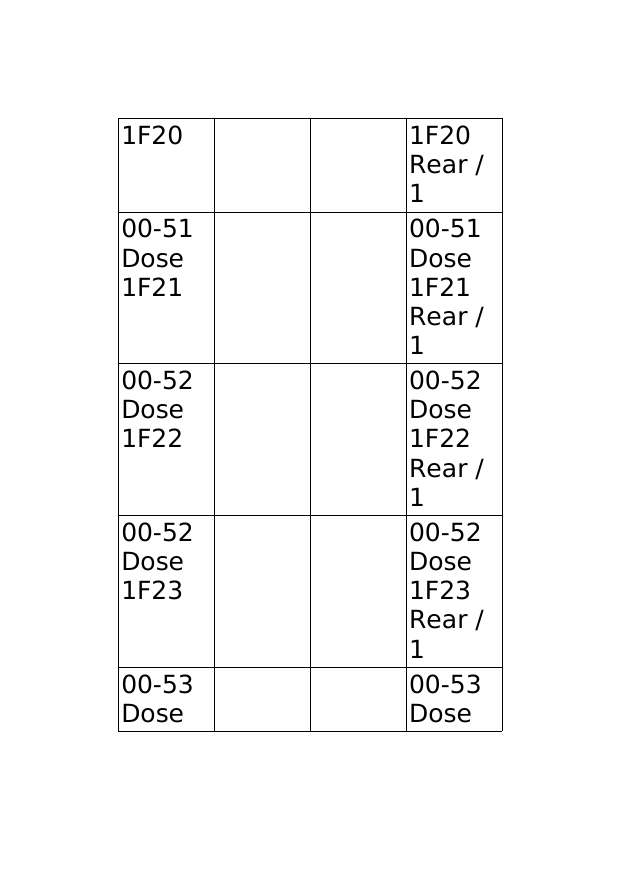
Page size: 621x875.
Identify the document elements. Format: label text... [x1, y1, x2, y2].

table_cell 00-52 Dose 1F22 [119, 364, 214, 515]
table_cell 00-52 Dose 1F22 Rear / 1 [407, 364, 502, 515]
table_cell [215, 668, 310, 731]
table_cell 00-51 Dose 1F21 Rear / 1 [407, 213, 502, 363]
table_cell [311, 364, 406, 515]
table_cell 00-52 Dose 1F23 Rear / 1 [407, 516, 502, 667]
table_cell 00-51 Dose 1F21 [119, 213, 214, 363]
table_cell [215, 213, 310, 363]
table_cell [311, 668, 406, 731]
table_cell [215, 516, 310, 667]
table_cell 00-53 Dose [119, 668, 214, 731]
table_cell [311, 119, 406, 212]
table_cell 00-53 Dose [407, 668, 502, 731]
table_cell [311, 516, 406, 667]
table_cell [215, 119, 310, 212]
table_cell [215, 364, 310, 515]
table_cell [311, 213, 406, 363]
table_cell 00-52 Dose 1F23 [119, 516, 214, 667]
table_cell 1F20 [119, 119, 214, 212]
table_cell 1F20 Rear / 1 [407, 119, 502, 212]
